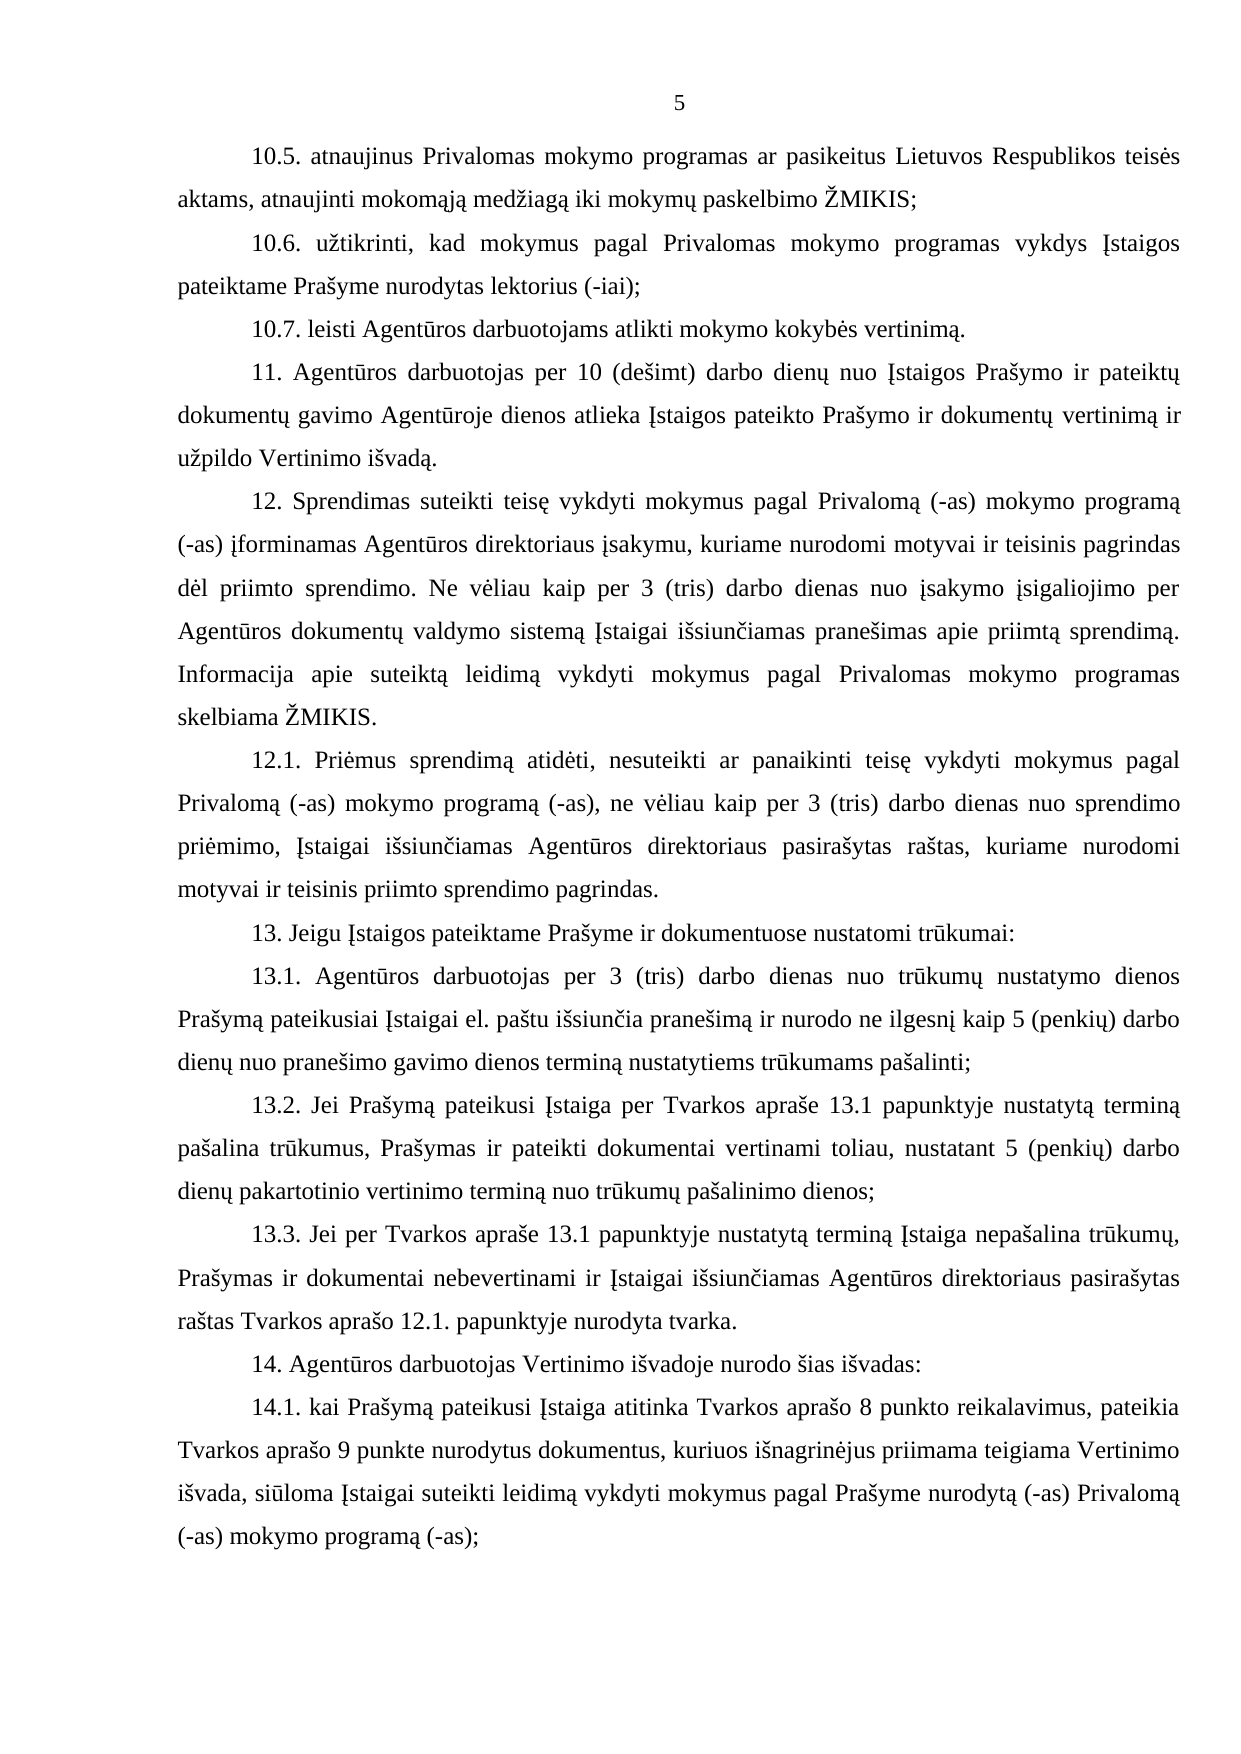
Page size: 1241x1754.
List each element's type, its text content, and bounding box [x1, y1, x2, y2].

text 14.1. kai Prašymą pateikusi Įstaiga atitinka Tvarkos aprašo 8 punkto reikalavimus, pateikia Tvarkos aprašo 9 punkte nurodytus dokumentus, kuriuos išnagrinėjus priimama teigiama Vertinimo išvada, siūloma Įstaigai suteikti leidimą vykdyti mokymus pagal Prašyme nurodytą (-as) Privalomą (-as) mokymo programą (-as); [177, 1392, 1181, 1550]
text 10.6. užtikrinti, kad mokymus pagal Privalomas mokymo programas vykdys Įstaigos pateiktame Prašyme nurodytas lektorius (-iai); [177, 228, 1181, 299]
text 13.1. Agentūros darbuotojas per 3 (tris) darbo dienas nuo trūkumų nustatymo dienos Prašymą pateikusiai Įstaigai el. paštu išsiunčia pranešimą ir nurodo ne ilgesnį kaip 5 (penkių) darbo dienų nuo pranešimo gavimo dienos terminą nustatytiems trūkumams pašalinti; [177, 961, 1181, 1076]
text 10.5. atnaujinus Privalomas mokymo programas ar pasikeitus Lietuvos Respublikos teisės aktams, atnaujinti mokomąją medžiagą iki mokymų paskelbimo ŽMIKIS; [177, 141, 1181, 213]
text 13.2. Jei Prašymą pateikusi Įstaiga per Tvarkos apraše 13.1 papunktyje nustatytą terminą pašalina trūkumus, Prašymas ir pateikti dokumentai vertinami toliau, nustatant 5 (penkių) darbo dienų pakartotinio vertinimo terminą nuo trūkumų pašalinimo dienos; [177, 1090, 1181, 1205]
text 14. Agentūros darbuotojas Vertinimo išvadoje nurodo šias išvadas: [177, 1349, 1181, 1378]
text 13. Jeigu Įstaigos pateiktame Prašyme ir dokumentuose nustatomi trūkumai: [177, 918, 1181, 946]
text 13.3. Jei per Tvarkos apraše 13.1 papunktyje nustatytą terminą Įstaiga nepašalina trūkumų, Prašymas ir dokumentai nebevertinami ir Įstaigai išsiunčiamas Agentūros direktoriaus pasirašytas raštas Tvarkos aprašo 12.1. papunktyje nurodyta tvarka. [177, 1219, 1181, 1334]
text 11. Agentūros darbuotojas per 10 (dešimt) darbo dienų nuo Įstaigos Prašymo ir pateiktų dokumentų gavimo Agentūroje dienos atlieka Įstaigos pateikto Prašymo ir dokumentų vertinimą ir užpildo Vertinimo išvadą. [177, 357, 1181, 472]
text 10.7. leisti Agentūros darbuotojams atlikti mokymo kokybės vertinimą. [177, 314, 1181, 343]
text 12.1. Priėmus sprendimą atidėti, nesuteikti ar panaikinti teisę vykdyti mokymus pagal Privalomą (-as) mokymo programą (-as), ne vėliau kaip per 3 (tris) darbo dienas nuo sprendimo priėmimo, Įstaigai išsiunčiamas Agentūros direktoriaus pasirašytas raštas, kuriame nurodomi motyvai ir teisinis priimto sprendimo pagrindas. [177, 745, 1181, 903]
text 12. Sprendimas suteikti teisę vykdyti mokymus pagal Privalomą (-as) mokymo programą (-as) įforminamas Agentūros direktoriaus įsakymu, kuriame nurodomi motyvai ir teisinis pagrindas dėl priimto sprendimo. Ne vėliau kaip per 3 (tris) darbo dienas nuo įsakymo įsigaliojimo per Agentūros dokumentų valdymo sistemą Įstaigai išsiunčiamas pranešimas apie priimtą sprendimą. Informacija apie suteiktą leidimą vykdyti mokymus pagal Privalomas mokymo programas skelbiama ŽMIKIS. [177, 486, 1181, 731]
